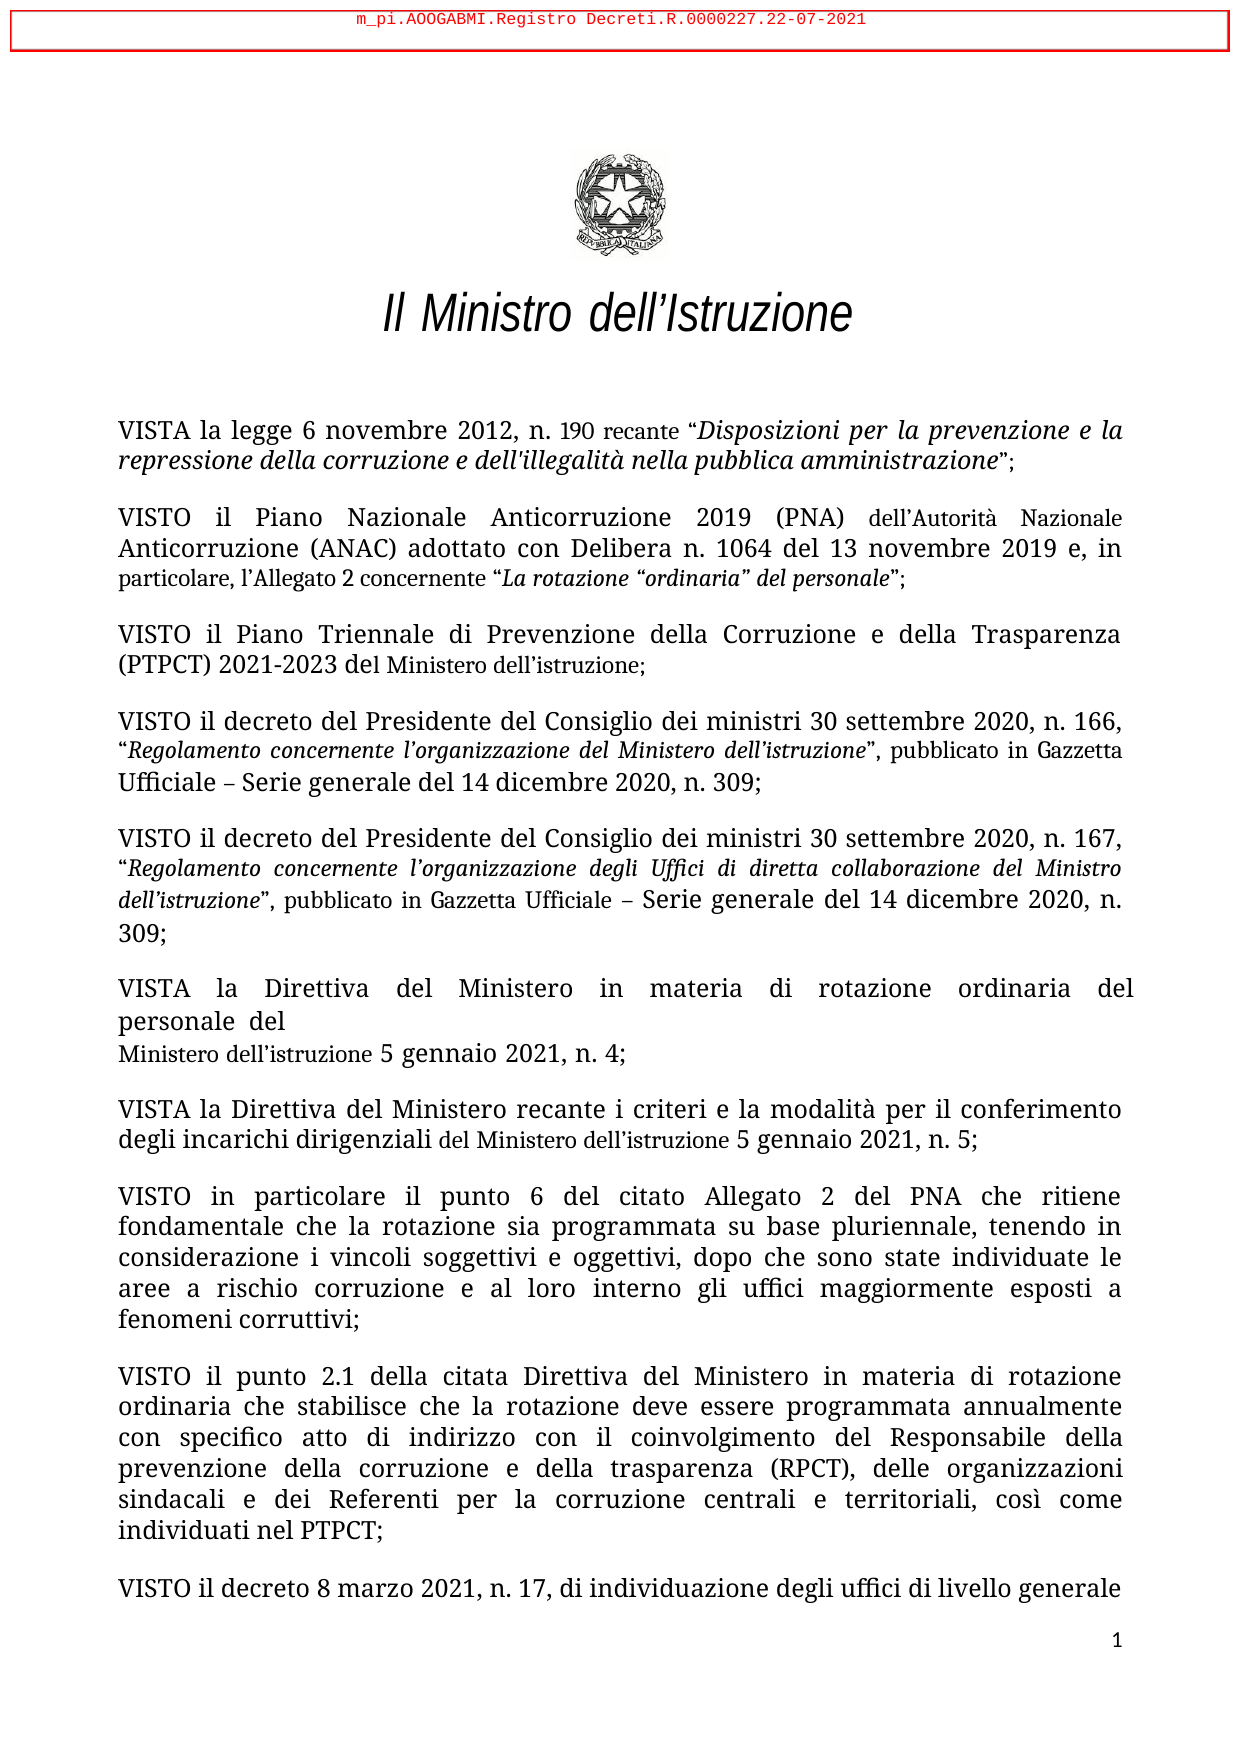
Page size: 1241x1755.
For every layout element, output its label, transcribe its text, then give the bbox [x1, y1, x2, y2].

text Ministero dell’istruzione 5 gennaio 2021, n. 4; [118, 1037, 1134, 1069]
text VISTO il decreto 8 marzo 2021, n. 17, di individuazione degli uffici di livello generale [118, 1572, 1123, 1603]
text VISTO il decreto del Presidente del Consiglio dei ministri 30 settembre 2020, n. 167, “Regolamento concernente l’organizzazione degli Uffici di diretta collaborazione del Ministro dell’istruzione”, pubblicato in Gazzetta Ufficiale – Serie generale del 14 dicembre 2020, n. 309; [118, 821, 1123, 950]
text VISTA la legge 6 novembre 2012, n. 190 recante “Disposizioni per la prevenzione e la repressione della corruzione e dell'illegalità nella pubblica amministrazione”; [118, 415, 1123, 477]
text VISTO il Piano Triennale di Prevenzione della Corruzione e della Trasparenza (PTPCT) 2021-2023 del Ministero dell’istruzione; [118, 619, 1122, 681]
text VISTO il Piano Nazionale Anticorruzione 2019 (PNA) dell’Autorità Nazionale Anticorruzione (ANAC) adottato con Delibera n. 1064 del 13 novembre 2019 e, in particolare, l’Allegato 2 concernente “La rotazione “ordinaria” del personale”; [118, 501, 1123, 593]
text VISTO il punto 2.1 della citata Direttiva del Ministero in materia di rotazione ordinaria che stabilisce che la rotazione deve essere programmata annualmente con specifico atto di indirizzo con il coinvolgimento del Responsabile della prevenzione della corruzione e della trasparenza (RPCT), delle organizzazioni sindacali e dei Referenti per la corruzione centrali e territoriali, così come individuati nel PTPCT; [118, 1361, 1123, 1547]
text VISTO il decreto del Presidente del Consiglio dei ministri 30 settembre 2020, n. 166, “Regolamento concernente l’organizzazione del Ministero dell’istruzione”, pubblicato in Gazzetta Ufficiale – Serie generale del 14 dicembre 2020, n. 309; [118, 704, 1123, 798]
subtitle Il Ministro dell’Istruzione [228, 280, 1012, 342]
text VISTA la Direttiva del Ministero in materia di rotazione ordinaria del personale del [118, 972, 1134, 1037]
text VISTO in particolare il punto 6 del citato Allegato 2 del PNA che ritiene fondamentale che la rotazione sia programmata su base pluriennale, tenendo in considerazione i vincoli soggettivi e oggettivi, dopo che sono state individuate le aree a rischio corruzione e al loro interno gli uffici maggiormente esposti a fenomeni corruttivi; [118, 1181, 1123, 1336]
text VISTA la Direttiva del Ministero recante i criteri e la modalità per il conferimento degli incarichi dirigenziali del Ministero dell’istruzione 5 gennaio 2021, n. 5; [118, 1094, 1123, 1156]
